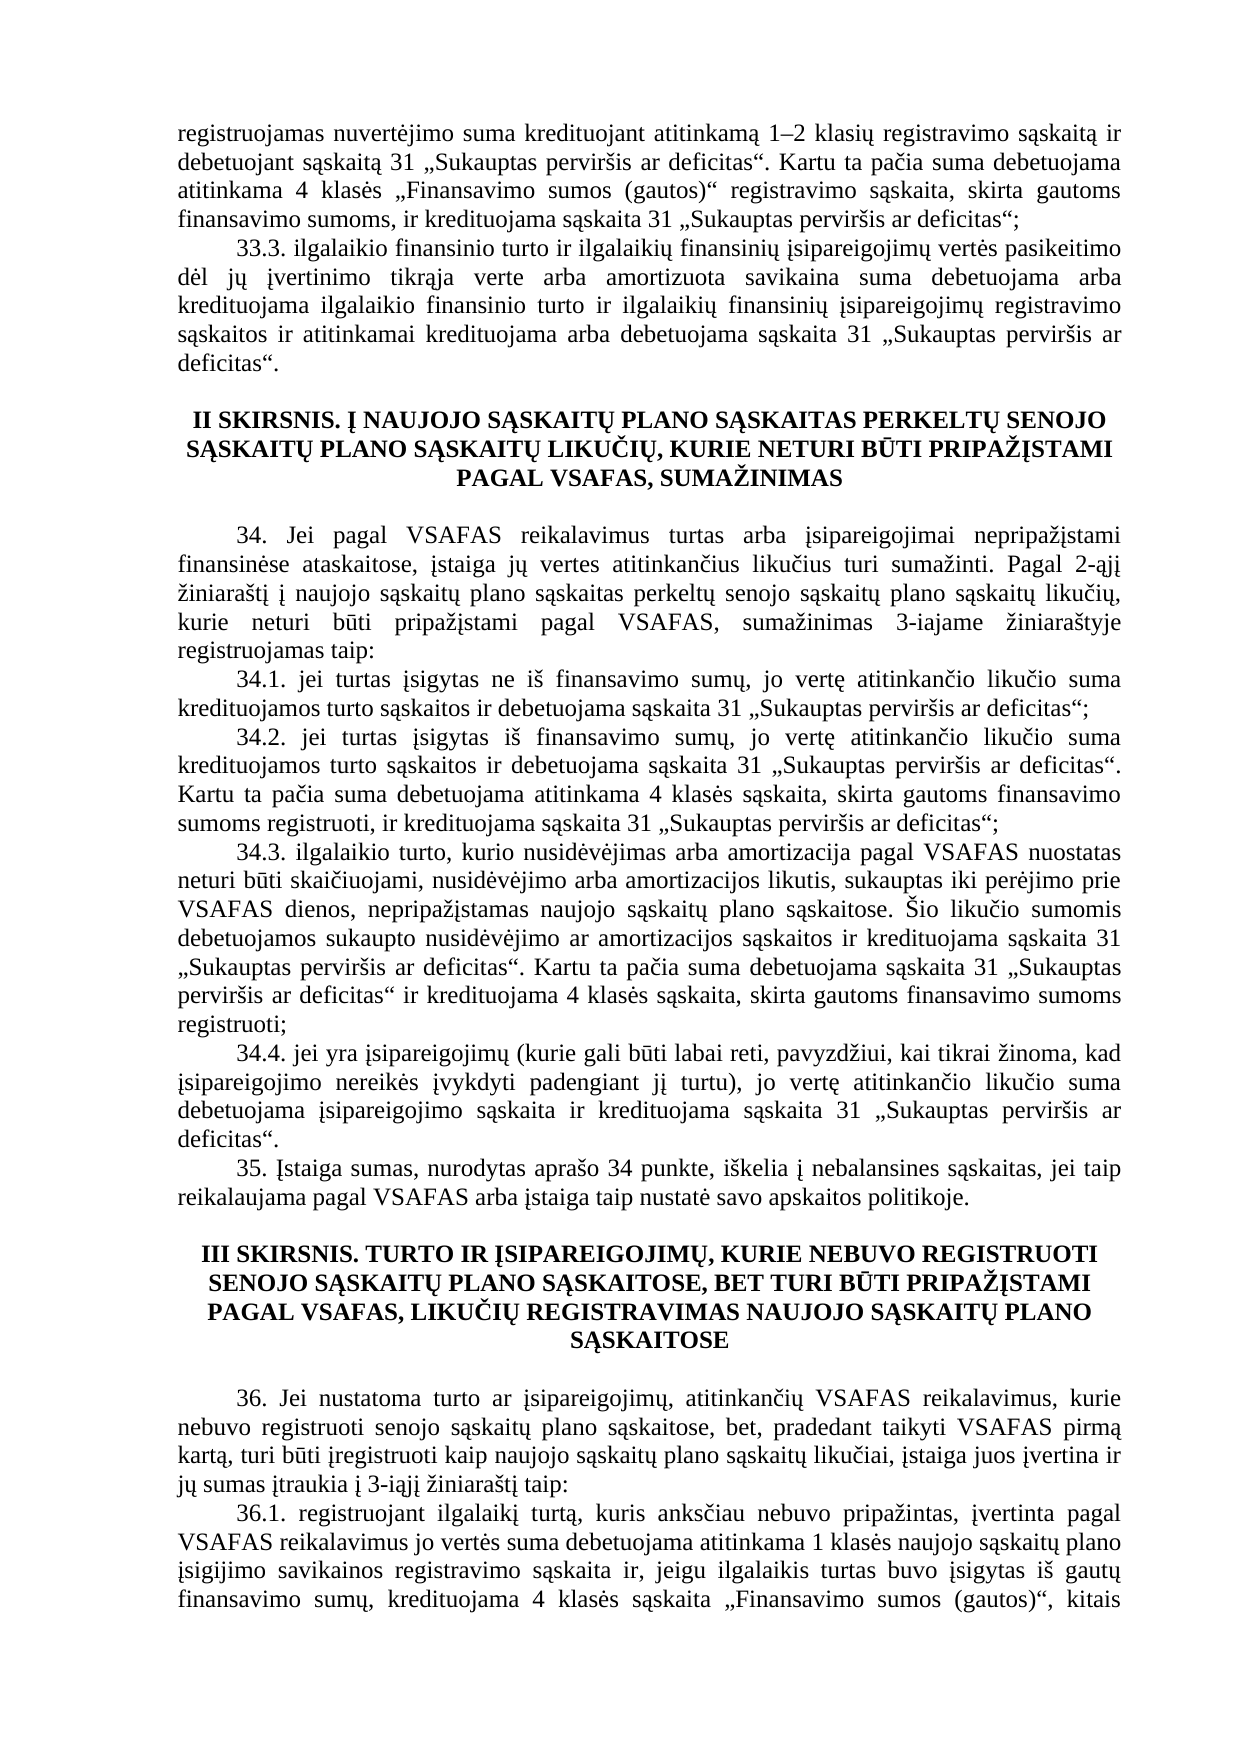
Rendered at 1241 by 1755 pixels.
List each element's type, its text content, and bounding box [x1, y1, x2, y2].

text 35. Įstaiga sumas, nurodytas aprašo 34 punkte, iškelia į nebalansines sąskaitas, jei taip reikalaujama pagal VSAFAS arba įstaiga taip nustatė savo apskaitos politikoje. [177, 1153, 1122, 1211]
text 36.1. registruojant ilgalaikį turtą, kuris anksčiau nebuvo pripažintas, įvertinta pagal VSAFAS reikalavimus jo vertės suma debetuojama atitinkama 1 klasės naujojo sąskaitų plano įsigijimo savikainos registravimo sąskaita ir, jeigu ilgalaikis turtas buvo įsigytas iš gautų finansavimo sumų, kredituojama 4 klasės sąskaita „Finansavimo sumos (gautos)“, kitais [177, 1498, 1122, 1613]
text registruojamas nuvertėjimo suma kredituojant atitinkamą 1–2 klasių registravimo sąskaitą ir debetuojant sąskaitą 31 „Sukauptas perviršis ar deficitas“. Kartu ta pačia suma debetuojama atitinkama 4 klasės „Finansavimo sumos (gautos)“ registravimo sąskaita, skirta gautoms finansavimo sumoms, ir kredituojama sąskaita 31 „Sukauptas perviršis ar deficitas“; [177, 118, 1122, 233]
text 34. Jei pagal VSAFAS reikalavimus turtas arba įsipareigojimai nepripažįstami finansinėse ataskaitose, įstaiga jų vertes atitinkančius likučius turi sumažinti. Pagal 2-ąjį žiniaraštį į naujojo sąskaitų plano sąskaitas perkeltų senojo sąskaitų plano sąskaitų likučių, kurie neturi būti pripažįstami pagal VSAFAS, sumažinimas 3-iajame žiniaraštyje registruojamas taip: [177, 521, 1122, 664]
text 34.2. jei turtas įsigytas iš finansavimo sumų, jo vertę atitinkančio likučio suma kredituojamos turto sąskaitos ir debetuojama sąskaita 31 „Sukauptas perviršis ar deficitas“. Kartu ta pačia suma debetuojama atitinkama 4 klasės sąskaita, skirta gautoms finansavimo sumoms registruoti, ir kredituojama sąskaita 31 „Sukauptas perviršis ar deficitas“; [177, 722, 1122, 837]
text 34.3. ilgalaikio turto, kurio nusidėvėjimas arba amortizacija pagal VSAFAS nuostatas neturi būti skaičiuojami, nusidėvėjimo arba amortizacijos likutis, sukauptas iki perėjimo prie VSAFAS dienos, nepripažįstamas naujojo sąskaitų plano sąskaitose. Šio likučio sumomis debetuojamos sukaupto nusidėvėjimo ar amortizacijos sąskaitos ir kredituojama sąskaita 31 „Sukauptas perviršis ar deficitas“. Kartu ta pačia suma debetuojama sąskaita 31 „Sukauptas perviršis ar deficitas“ ir kredituojama 4 klasės sąskaita, skirta gautoms finansavimo sumoms registruoti; [177, 837, 1122, 1038]
text 33.3. ilgalaikio finansinio turto ir ilgalaikių finansinių įsipareigojimų vertės pasikeitimo dėl jų įvertinimo tikrąja verte arba amortizuota savikaina suma debetuojama arba kredituojama ilgalaikio finansinio turto ir ilgalaikių finansinių įsipareigojimų registravimo sąskaitos ir atitinkamai kredituojama arba debetuojama sąskaita 31 „Sukauptas perviršis ar deficitas“. [177, 233, 1122, 377]
text 36. Jei nustatoma turto ar įsipareigojimų, atitinkančių VSAFAS reikalavimus, kurie nebuvo registruoti senojo sąskaitų plano sąskaitose, bet, pradedant taikyti VSAFAS pirmą kartą, turi būti įregistruoti kaip naujojo sąskaitų plano sąskaitų likučiai, įstaiga juos įvertina ir jų sumas įtraukia į 3-iąjį žiniaraštį taip: [177, 1383, 1122, 1498]
text 34.1. jei turtas įsigytas ne iš finansavimo sumų, jo vertę atitinkančio likučio suma kredituojamos turto sąskaitos ir debetuojama sąskaita 31 „Sukauptas perviršis ar deficitas“; [177, 664, 1122, 722]
text II SKIRSNIS. Į NAUJOJO SĄSKAITŲ PLANO SĄSKAITAS PERKELTŲ SENOJO SĄSKAITŲ PLANO SĄSKAITŲ LIKUČIŲ, KURIE NETURI BŪTI PRIPAŽĮSTAMI PAGAL VSAFAS, SUMAŽINIMAS [177, 406, 1122, 492]
text III SKIRSNIS. TURTO IR ĮSIPAREIGOJIMŲ, KURIE NEBUVO REGISTRUOTI SENOJO SĄSKAITŲ PLANO SĄSKAITOSE, BET TURI BŪTI PRIPAŽĮSTAMI PAGAL VSAFAS, LIKUČIŲ REGISTRAVIMAS NAUJOJO SĄSKAITŲ PLANO SĄSKAITOSE [177, 1239, 1122, 1354]
text 34.4. jei yra įsipareigojimų (kurie gali būti labai reti, pavyzdžiui, kai tikrai žinoma, kad įsipareigojimo nereikės įvykdyti padengiant jį turtu), jo vertę atitinkančio likučio suma debetuojama įsipareigojimo sąskaita ir kredituojama sąskaita 31 „Sukauptas perviršis ar deficitas“. [177, 1038, 1122, 1153]
